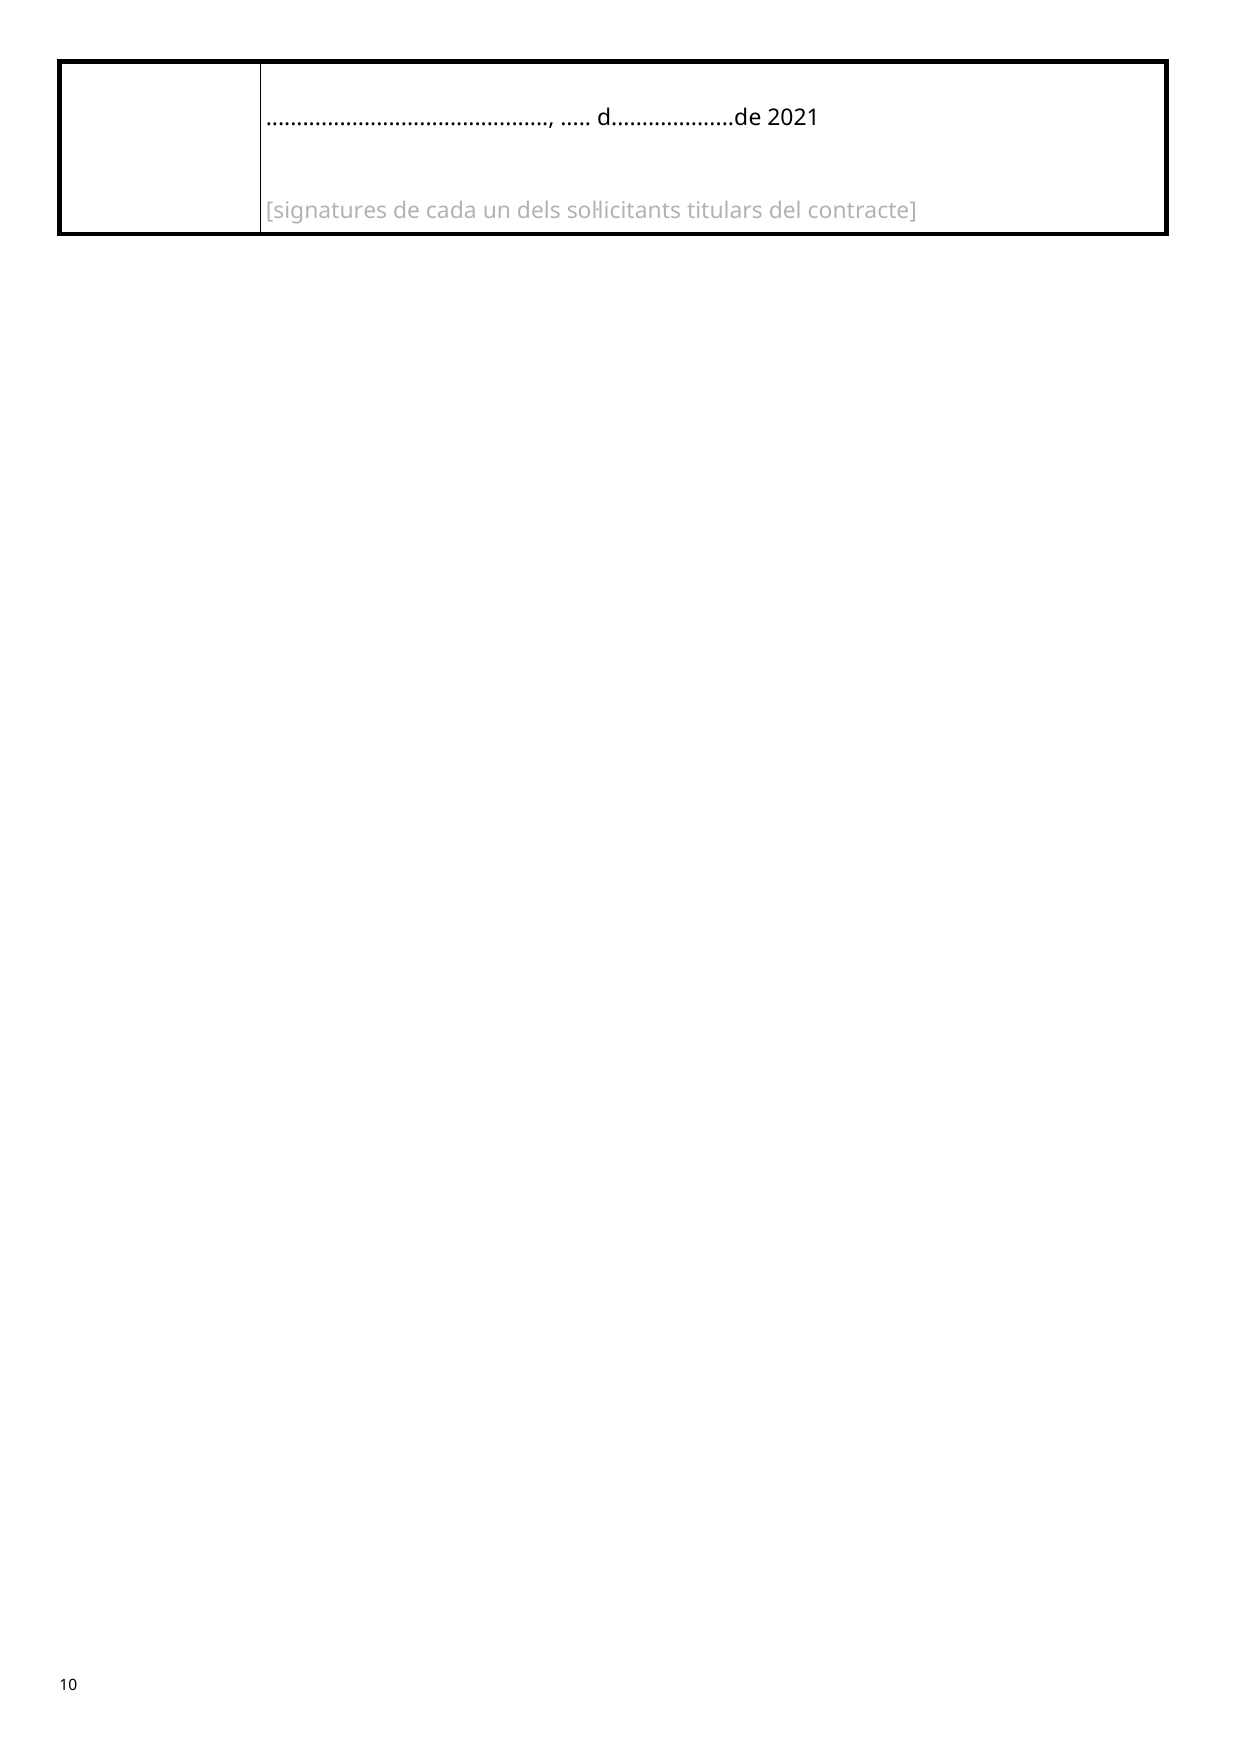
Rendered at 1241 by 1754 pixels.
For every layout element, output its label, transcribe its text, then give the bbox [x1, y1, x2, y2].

table_header [62, 64, 260, 231]
table_header .............................................., ..... d....................de 2021 [signatures de cada un dels sol·licitants titulars del contracte] [261, 64, 1164, 231]
